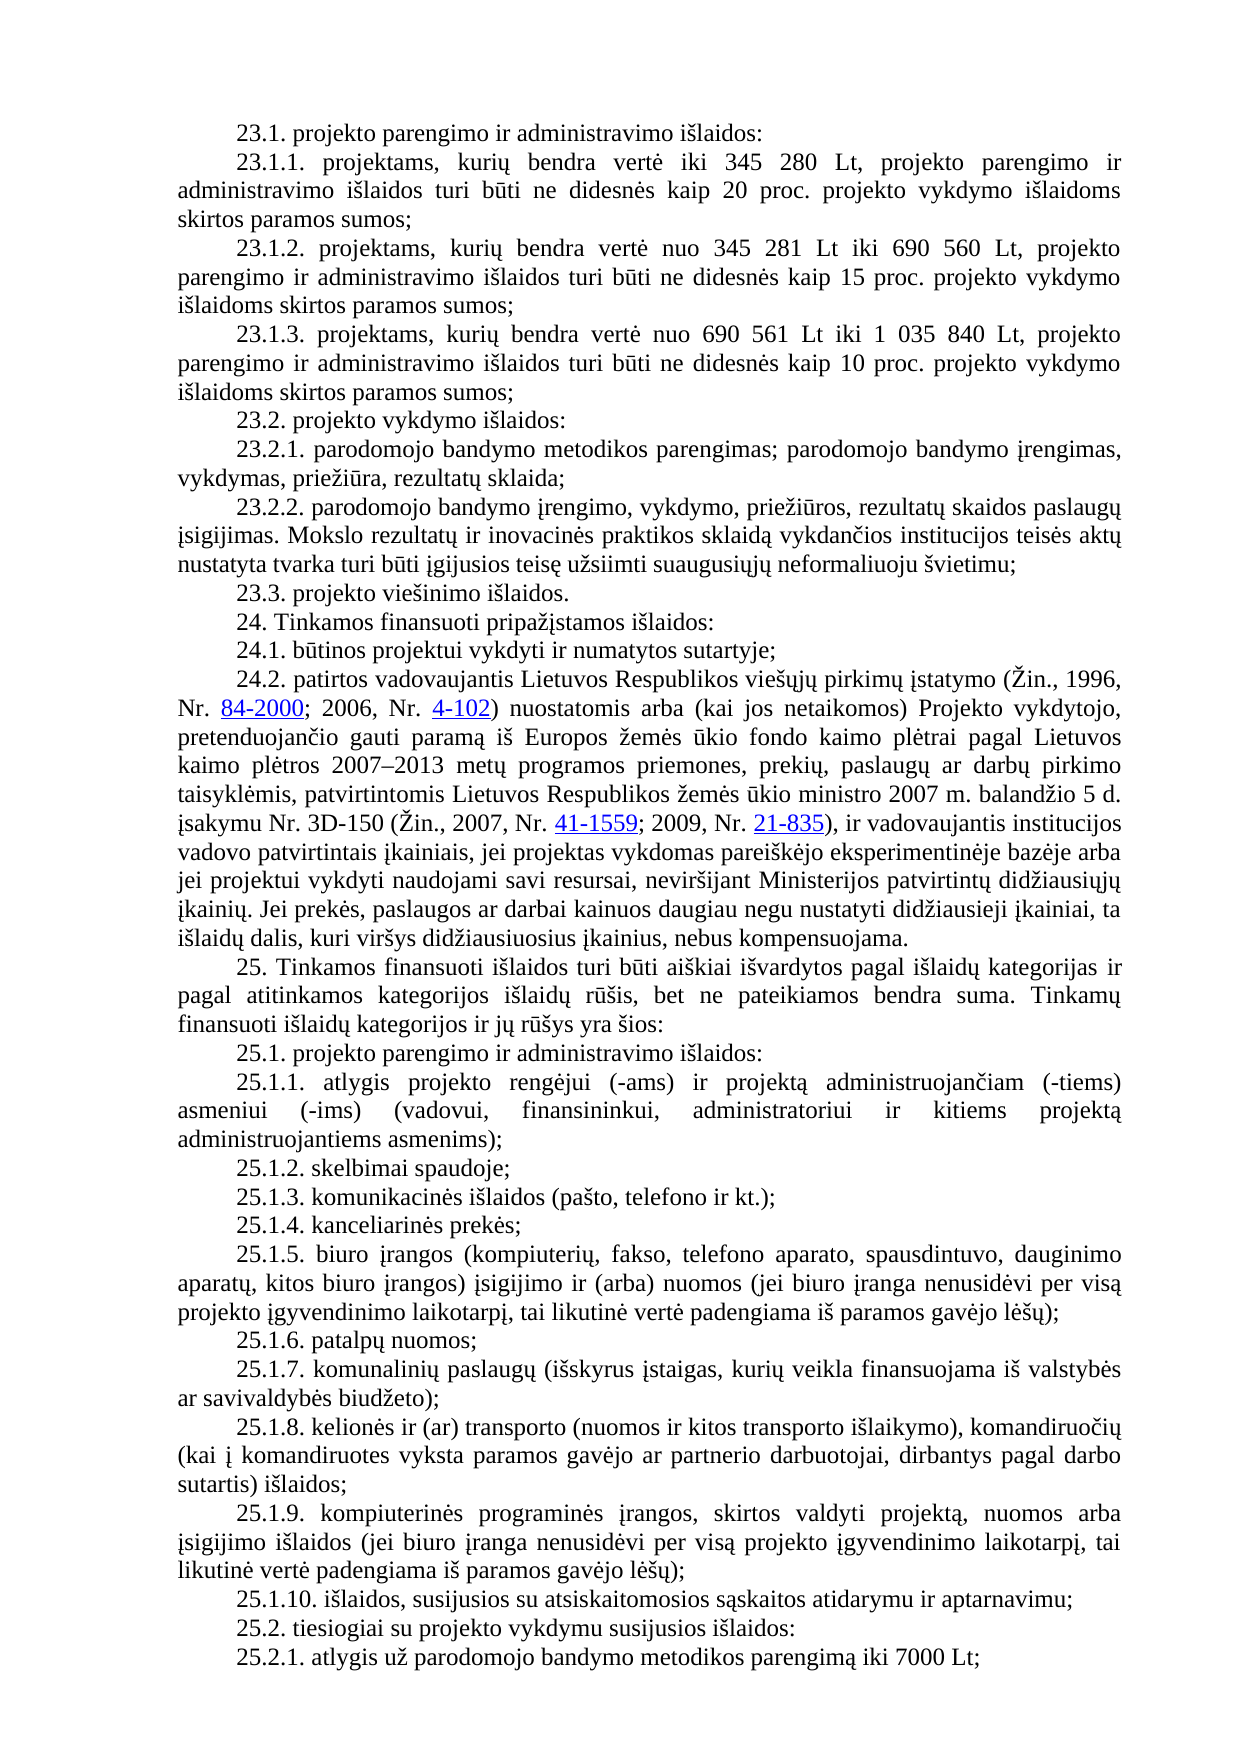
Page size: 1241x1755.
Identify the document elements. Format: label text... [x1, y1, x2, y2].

text 25.2. tiesiogiai su projekto vykdymu susijusios išlaidos: [177, 1613, 1122, 1642]
text 23.3. projekto viešinimo išlaidos. [177, 578, 1122, 607]
text 24. Tinkamos finansuoti pripažįstamos išlaidos: [177, 607, 1122, 636]
text 23.2. projekto vykdymo išlaidos: [177, 406, 1122, 434]
text 23.2.2. parodomojo bandymo įrengimo, vykdymo, priežiūros, rezultatų skaidos paslaugų įsigijimas. Mokslo rezultatų ir inovacinės praktikos sklaidą vykdančios institucijos teisės aktų nustatyta tvarka turi būti įgijusios teisę užsiimti suaugusiųjų neformaliuoju švietimu; [177, 492, 1122, 578]
text 25.1.2. skelbimai spaudoje; [177, 1153, 1122, 1182]
text 24.2. patirtos vadovaujantis Lietuvos Respublikos viešųjų pirkimų įstatymo (Žin., 1996, Nr. 84-2000; 2006, Nr. 4-102) nuostatomis arba (kai jos netaikomos) Projekto vykdytojo, pretenduojančio gauti paramą iš Europos žemės ūkio fondo kaimo plėtrai pagal Lietuvos kaimo plėtros 2007–2013 metų programos priemones, prekių, paslaugų ar darbų pirkimo taisyklėmis, patvirtintomis Lietuvos Respublikos žemės ūkio ministro 2007 m. balandžio 5 d. įsakymu Nr. 3D-150 (Žin., 2007, Nr. 41-1559; 2009, Nr. 21-835), ir vadovaujantis institucijos vadovo patvirtintais įkainiais, jei projektas vykdomas pareiškėjo eksperimentinėje bazėje arba jei projektui vykdyti naudojami savi resursai, neviršijant Ministerijos patvirtintų didžiausiųjų įkainių. Jei prekės, paslaugos ar darbai kainuos daugiau negu nustatyti didžiausieji įkainiai, ta išlaidų dalis, kuri viršys didžiausiuosius įkainius, nebus kompensuojama. [177, 664, 1122, 952]
text 23.2.1. parodomojo bandymo metodikos parengimas; parodomojo bandymo įrengimas, vykdymas, priežiūra, rezultatų sklaida; [177, 434, 1122, 492]
text 25.2.1. atlygis už parodomojo bandymo metodikos parengimą iki 7000 Lt; [177, 1642, 1122, 1671]
text 23.1.3. projektams, kurių bendra vertė nuo 690 561 Lt iki 1 035 840 Lt, projekto parengimo ir administravimo išlaidos turi būti ne didesnės kaip 10 proc. projekto vykdymo išlaidoms skirtos paramos sumos; [177, 319, 1122, 406]
text 25.1. projekto parengimo ir administravimo išlaidos: [177, 1038, 1122, 1067]
text 25. Tinkamos finansuoti išlaidos turi būti aiškiai išvardytos pagal išlaidų kategorijas ir pagal atitinkamos kategorijos išlaidų rūšis, bet ne pateikiamos bendra suma. Tinkamų finansuoti išlaidų kategorijos ir jų rūšys yra šios: [177, 952, 1122, 1038]
text 23.1.2. projektams, kurių bendra vertė nuo 345 281 Lt iki 690 560 Lt, projekto parengimo ir administravimo išlaidos turi būti ne didesnės kaip 15 proc. projekto vykdymo išlaidoms skirtos paramos sumos; [177, 233, 1122, 319]
text 25.1.10. išlaidos, susijusios su atsiskaitomosios sąskaitos atidarymu ir aptarnavimu; [177, 1584, 1122, 1613]
text 23.1. projekto parengimo ir administravimo išlaidos: [177, 118, 1122, 147]
text 25.1.4. kanceliarinės prekės; [177, 1211, 1122, 1239]
text 25.1.6. patalpų nuomos; [177, 1326, 1122, 1354]
text 25.1.5. biuro įrangos (kompiuterių, fakso, telefono aparato, spausdintuvo, dauginimo aparatų, kitos biuro įrangos) įsigijimo ir (arba) nuomos (jei biuro įranga nenusidėvi per visą projekto įgyvendinimo laikotarpį, tai likutinė vertė padengiama iš paramos gavėjo lėšų); [177, 1239, 1122, 1326]
text 24.1. būtinos projektui vykdyti ir numatytos sutartyje; [177, 636, 1122, 664]
text 25.1.1. atlygis projekto rengėjui (-ams) ir projektą administruojančiam (-tiems) asmeniui (-ims) (vadovui, finansininkui, administratoriui ir kitiems projektą administruojantiems asmenims); [177, 1067, 1122, 1153]
text 25.1.3. komunikacinės išlaidos (pašto, telefono ir kt.); [177, 1182, 1122, 1211]
text 23.1.1. projektams, kurių bendra vertė iki 345 280 Lt, projekto parengimo ir administravimo išlaidos turi būti ne didesnės kaip 20 proc. projekto vykdymo išlaidoms skirtos paramos sumos; [177, 147, 1122, 233]
text 25.1.9. kompiuterinės programinės įrangos, skirtos valdyti projektą, nuomos arba įsigijimo išlaidos (jei biuro įranga nenusidėvi per visą projekto įgyvendinimo laikotarpį, tai likutinė vertė padengiama iš paramos gavėjo lėšų); [177, 1498, 1122, 1584]
text 25.1.8. kelionės ir (ar) transporto (nuomos ir kitos transporto išlaikymo), komandiruočių (kai į komandiruotes vyksta paramos gavėjo ar partnerio darbuotojai, dirbantys pagal darbo sutartis) išlaidos; [177, 1412, 1122, 1498]
text 25.1.7. komunalinių paslaugų (išskyrus įstaigas, kurių veikla finansuojama iš valstybės ar savivaldybės biudžeto); [177, 1354, 1122, 1412]
